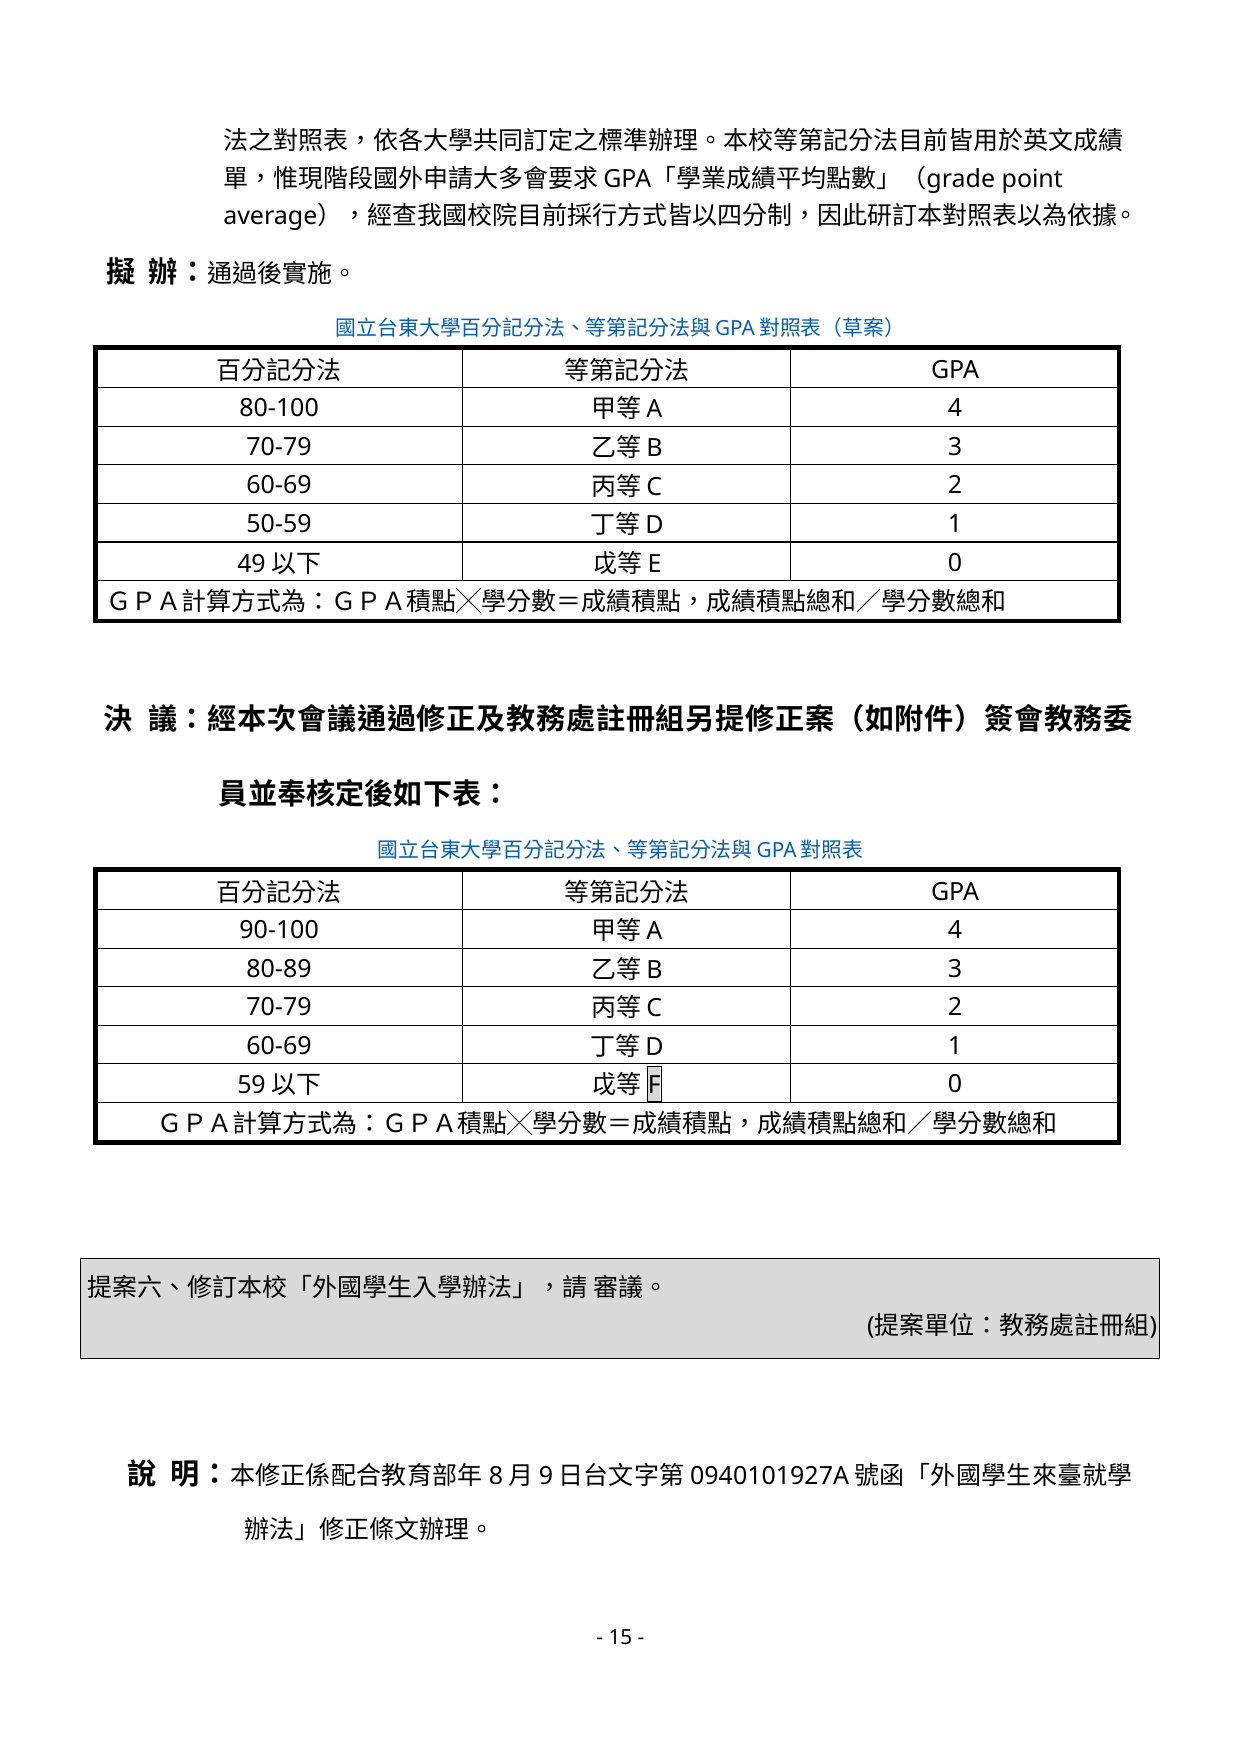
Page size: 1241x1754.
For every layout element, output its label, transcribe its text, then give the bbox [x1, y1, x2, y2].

table_cell 2 [791, 987, 1117, 1025]
text 決 議：經本次會議通過修正及教務處註冊組另提修正案（如附件）簽會教務委員並奉核定後如下表： [103, 679, 1134, 829]
table_cell 丁等D [463, 1026, 790, 1063]
table_cell 1 [791, 504, 1117, 541]
text 擬 辦：通過後實施。 [106, 233, 1134, 308]
table_cell 90-100 [98, 910, 462, 948]
table_cell 59以下 [98, 1064, 462, 1102]
table_cell 70-79 [98, 427, 462, 464]
table_header 等第記分法 [463, 872, 790, 909]
table_cell 2 [791, 465, 1117, 503]
table_cell 3 [791, 427, 1117, 464]
table_cell 60-69 [98, 1026, 462, 1063]
text 說 明：本修正係配合教育部年8月9日台文字第0940101927A號函「外國學生來臺就學辦法」修正條文辦理。 [127, 1434, 1134, 1547]
table_cell 丙等C [463, 465, 790, 503]
table_cell ＧＰＡ計算方式為：ＧＰＡ積點╳學分數＝成績積點，成績積點總和／學分數總和 [98, 581, 1117, 618]
table_cell 80-100 [98, 388, 462, 426]
table_cell 0 [791, 543, 1117, 580]
table_cell 4 [791, 910, 1117, 948]
table_cell 甲等A [463, 388, 790, 426]
table_cell 4 [791, 388, 1117, 426]
table_header 等第記分法 [463, 350, 790, 387]
table_header 提案六、修訂本校「外國學生入學辦法」，請 審議。 (提案單位：教務處註冊組) [81, 1259, 1159, 1358]
table_cell 80-89 [98, 949, 462, 986]
table_header 百分記分法 [98, 350, 462, 387]
table_cell 丙等C [463, 987, 790, 1025]
text 說 明: 現行本校學則第29條第二項規定：學生成績得採等第記分法。等第記分法與百分記分法之對照表，依各大學共同訂定之標準辦理。本校等第記分法目前皆用於英文成績單，惟現階段國外申請大多會要求GPA「學業成績平均點數」（grade point average），經查我國校院目前採行方式皆以四分制，因此研訂本對照表以為依據。 [106, 120, 1134, 233]
text 國立台東大學百分記分法、等第記分法與GPA對照表 [106, 829, 1134, 867]
table_cell 1 [791, 1026, 1117, 1063]
table_header 百分記分法 [98, 872, 462, 909]
table_cell ＧＰＡ計算方式為：ＧＰＡ積點╳學分數＝成績積點，成績積點總和／學分數總和 [98, 1103, 1117, 1140]
table_cell 戉等E [463, 543, 790, 580]
text 國立台東大學百分記分法、等第記分法與GPA對照表（草案） [106, 308, 1134, 345]
table_header GPA [791, 350, 1117, 387]
table_cell 49以下 [98, 543, 462, 580]
table_cell 3 [791, 949, 1117, 986]
table_cell 60-69 [98, 465, 462, 503]
table_cell 戉等F [463, 1064, 790, 1102]
table_cell 丁等D [463, 504, 790, 541]
table_cell 甲等A [463, 910, 790, 948]
table_cell 乙等B [463, 949, 790, 986]
table_cell 70-79 [98, 987, 462, 1025]
table_cell 乙等B [463, 427, 790, 464]
table_cell 50-59 [98, 504, 462, 541]
table_cell 0 [791, 1064, 1117, 1102]
table_header GPA [791, 872, 1117, 909]
